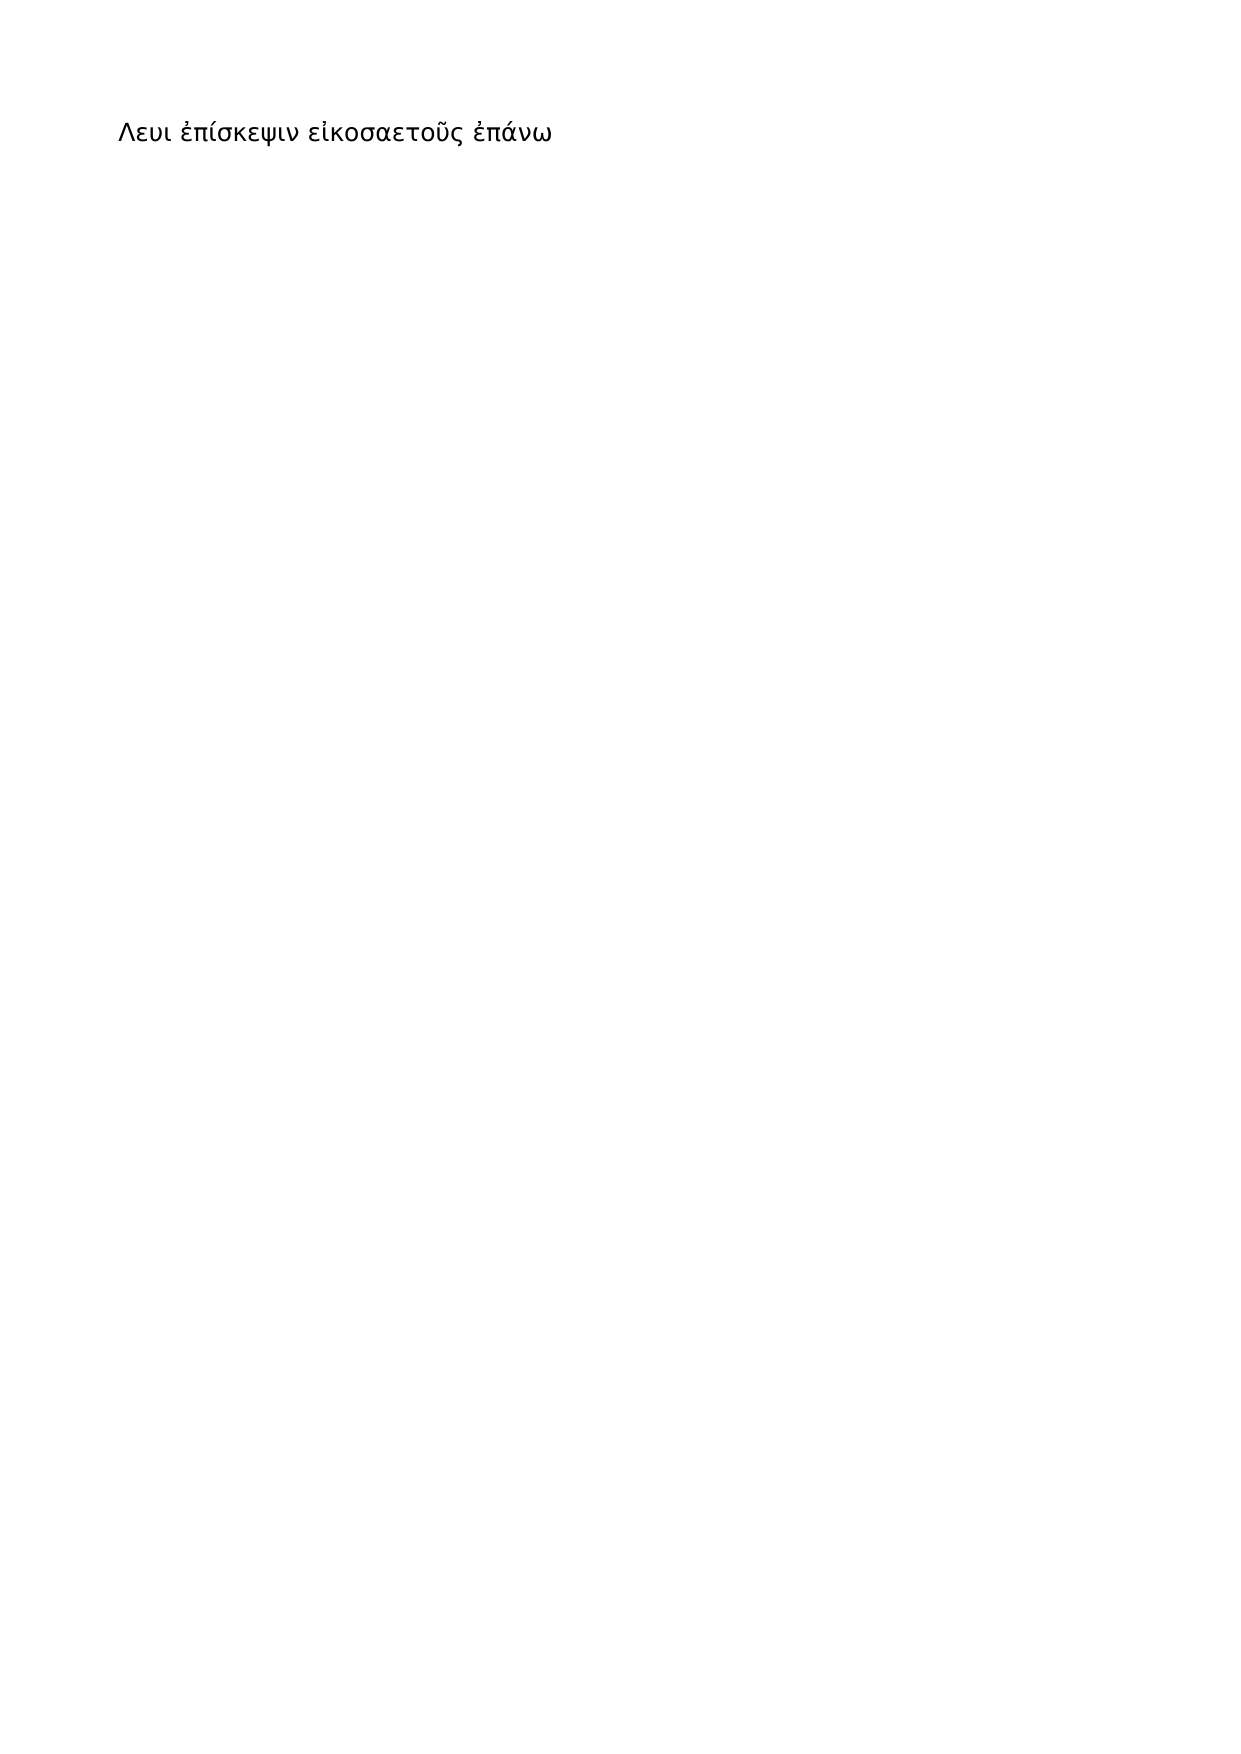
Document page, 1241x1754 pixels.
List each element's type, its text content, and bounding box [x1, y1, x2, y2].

text Λευι ἐπίσκεψιν εἰκοσαετοῦς ἐπάνω [118, 118, 1122, 147]
